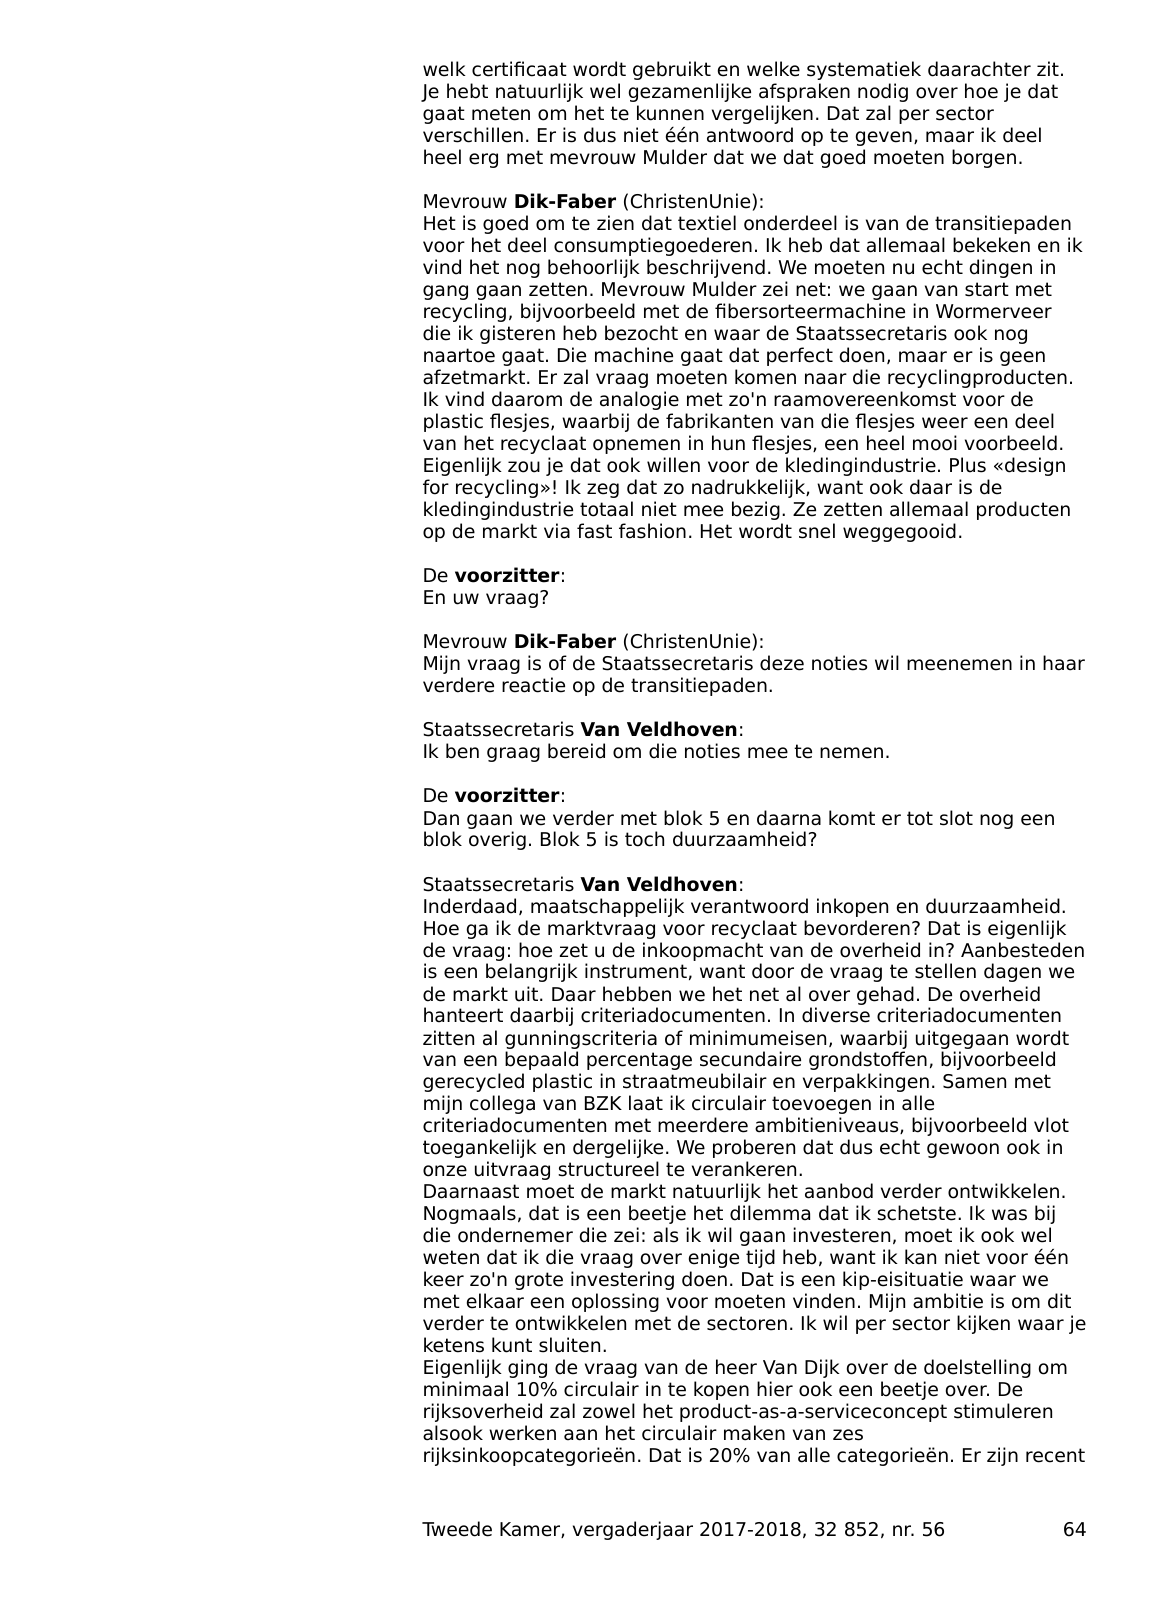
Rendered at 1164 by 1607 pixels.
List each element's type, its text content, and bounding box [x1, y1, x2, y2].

text Het is goed om te zien dat textiel onderdeel is van de transitiepaden voor het deel consumptiegoederen. Ik heb dat allemaal bekeken en ik vind het nog behoorlijk beschrijvend. We moeten nu echt dingen in gang gaan zetten. Mevrouw Mulder zei net: we gaan van start met recycling, bijvoorbeeld met de fibersorteermachine in Wormerveer die ik gisteren heb bezocht en waar de Staatssecretaris ook nog naartoe gaat. Die machine gaat dat perfect doen, maar er is geen afzetmarkt. Er zal vraag moeten komen naar die recyclingproducten. Ik vind daarom de analogie met zo'n raamovereenkomst voor de plastic flesjes, waarbij de fabrikanten van die flesjes weer een deel van het recyclaat opnemen in hun flesjes, een heel mooi voorbeeld. Eigenlijk zou je dat ook willen voor de kledingindustrie. Plus «design for recycling»! Ik zeg dat zo nadrukkelijk, want ook daar is de kledingindustrie totaal niet mee bezig. Ze zetten allemaal producten op de markt via fast fashion. Het wordt snel weggegooid. [422, 213, 1087, 543]
text Mevrouw Dik-Faber (ChristenUnie): [422, 191, 1087, 213]
text Mevrouw Dik-Faber (ChristenUnie): [422, 631, 1087, 653]
text De voorzitter: [422, 785, 1087, 807]
text En uw vraag? [422, 587, 1087, 609]
text Staatssecretaris Van Veldhoven: [422, 719, 1087, 741]
text Staatssecretaris Van Veldhoven: [422, 873, 1087, 896]
text Inderdaad, maatschappelijk verantwoord inkopen en duurzaamheid. [422, 896, 1087, 917]
text De voorzitter: [422, 565, 1087, 587]
text Ik ben graag bereid om die noties mee te nemen. [422, 741, 1087, 763]
text Mijn vraag is of de Staatssecretaris deze noties wil meenemen in haar verdere reactie op de transitiepaden. [422, 653, 1087, 697]
text Daarnaast moet de markt natuurlijk het aanbod verder ontwikkelen. Nogmaals, dat is een beetje het dilemma dat ik schetste. Ik was bij die ondernemer die zei: als ik wil gaan investeren, moet ik ook wel weten dat ik die vraag over enige tijd heb, want ik kan niet voor één keer zo'n grote investering doen. Dat is een kip-eisituatie waar we met elkaar een oplossing voor moeten vinden. Mijn ambitie is om dit verder te ontwikkelen met de sectoren. Ik wil per sector kijken waar je ketens kunt sluiten. [422, 1181, 1087, 1357]
text Eigenlijk ging de vraag van de heer Van Dijk over de doelstelling om minimaal 10% circulair in te kopen hier ook een beetje over. De rijksoverheid zal zowel het product-as-a-serviceconcept stimuleren alsook werken aan het circulair maken van zes rijksinkoopcategorieën. Dat is 20% van alle categorieën. Er zijn recent [422, 1357, 1087, 1467]
text welk certificaat wordt gebruikt en welke systematiek daarachter zit. Je hebt natuurlijk wel gezamenlijke afspraken nodig over hoe je dat gaat meten om het te kunnen vergelijken. Dat zal per sector verschillen. Er is dus niet één antwoord op te geven, maar ik deel heel erg met mevrouw Mulder dat we dat goed moeten borgen. [422, 59, 1087, 169]
text Dan gaan we verder met blok 5 en daarna komt er tot slot nog een blok overig. Blok 5 is toch duurzaamheid? [422, 807, 1087, 851]
text Hoe ga ik de marktvraag voor recyclaat bevorderen? Dat is eigenlijk de vraag: hoe zet u de inkoopmacht van de overheid in? Aanbesteden is een belangrijk instrument, want door de vraag te stellen dagen we de markt uit. Daar hebben we het net al over gehad. De overheid hanteert daarbij criteriadocumenten. In diverse criteriadocumenten zitten al gunningscriteria of minimumeisen, waarbij uitgegaan wordt van een bepaald percentage secundaire grondstoffen, bijvoorbeeld gerecycled plastic in straatmeubilair en verpakkingen. Samen met mijn collega van BZK laat ik circulair toevoegen in alle criteriadocumenten met meerdere ambitieniveaus, bijvoorbeeld vlot toegankelijk en dergelijke. We proberen dat dus echt gewoon ook in onze uitvraag structureel te verankeren. [422, 917, 1087, 1181]
